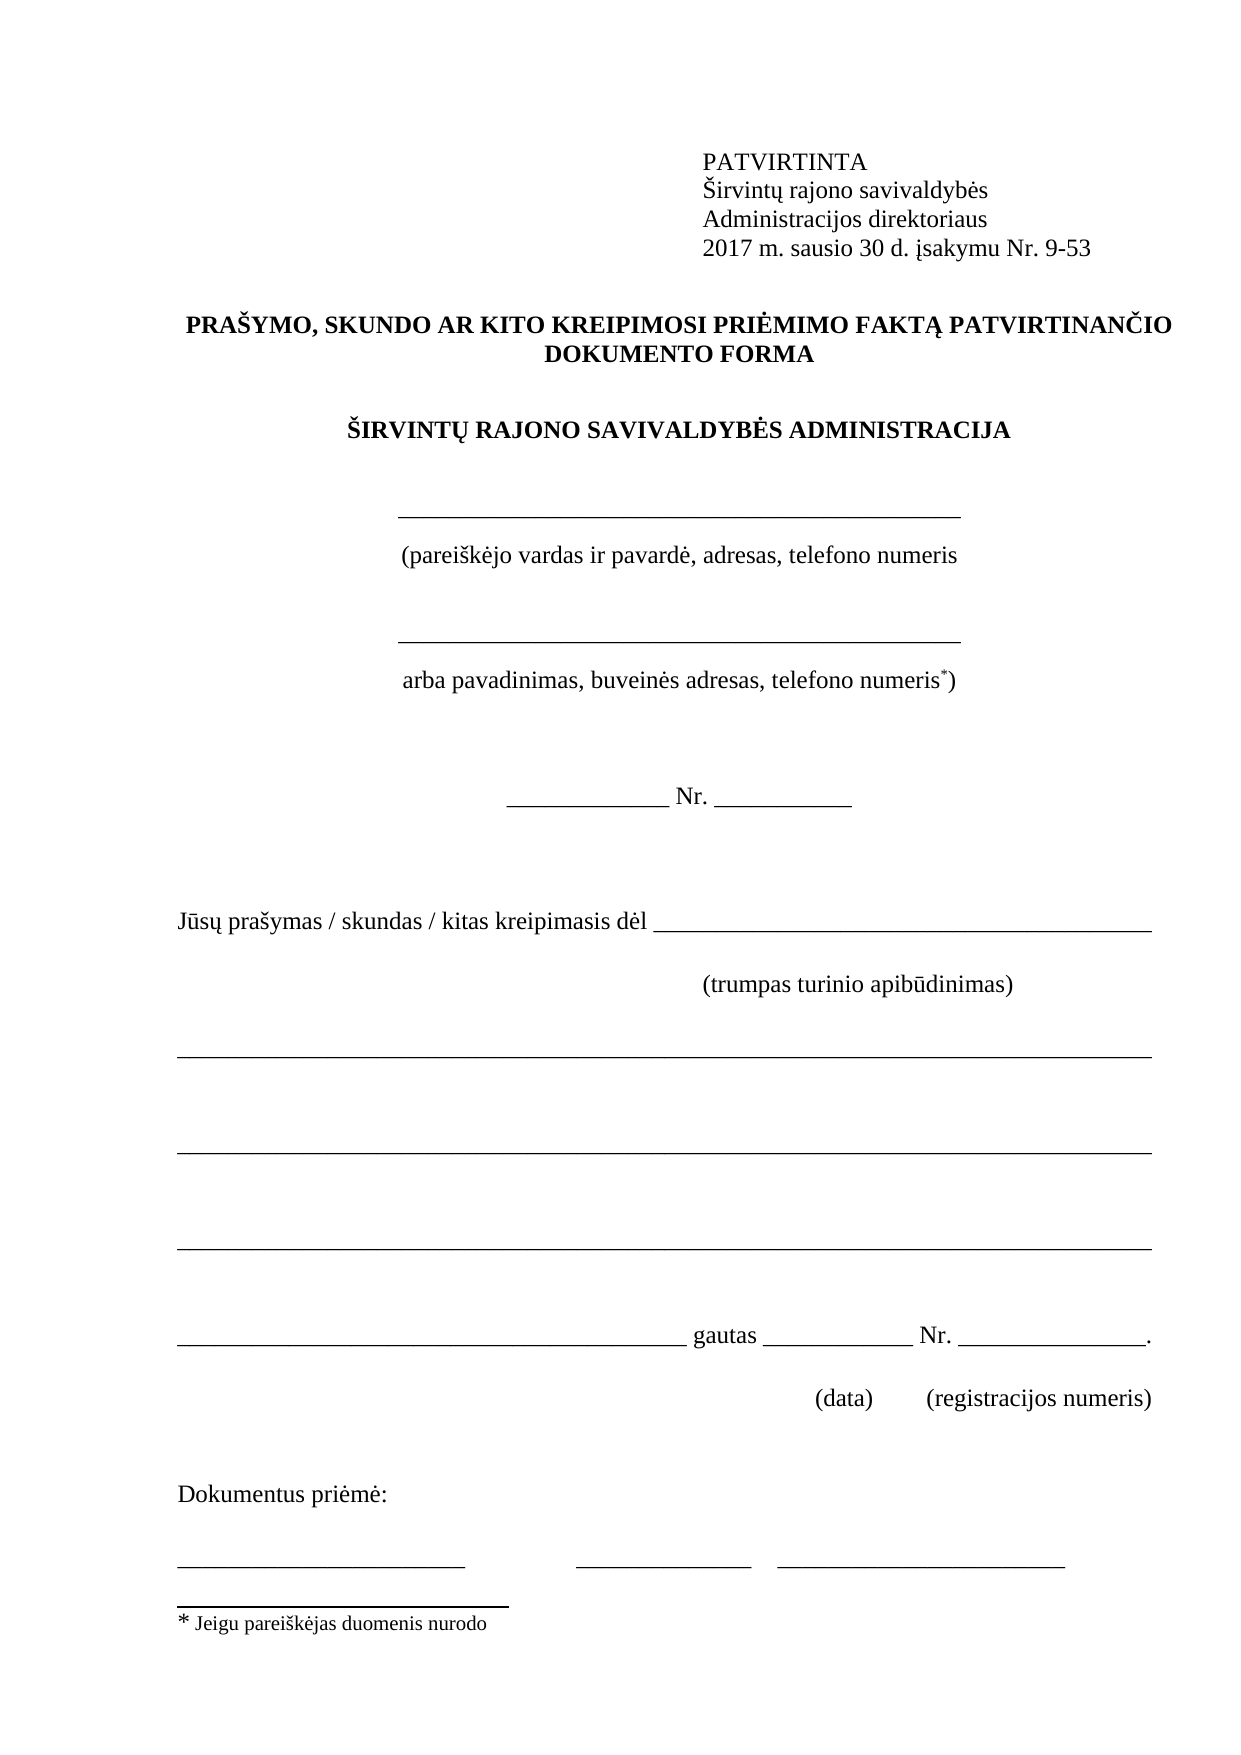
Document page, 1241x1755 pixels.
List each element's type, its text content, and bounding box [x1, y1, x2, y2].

text Dokumentus priėmė: [177, 1479, 1181, 1508]
text _____________________________________________ [177, 492, 1181, 521]
text Administracijos direktoriaus [627, 204, 1181, 233]
text PRAŠYMO, SKUNDO AR KITO KREIPIMOSI PRIĖMIMO FAKTĄ PATVIRTINANČIO DOKUMENTO FORMA [177, 310, 1181, 367]
text Jeigu pareiškėjas duomenis nurodo [177, 1607, 1181, 1636]
text (data) (registracijos numeris) [177, 1383, 1167, 1412]
text Jūsų prašymas / skundas / kitas kreipimasis dėl [177, 906, 1181, 935]
text 2017 m. sausio 30 d. įsakymu Nr. 9-53 [627, 233, 1181, 262]
text _______________________ ______________ _______________________ [177, 1542, 1181, 1571]
text Širvintų rajono savivaldybės [627, 176, 1181, 204]
text (trumpas turinio apibūdinimas) [627, 969, 1181, 998]
text _____________ Nr. ___________ [177, 781, 1181, 810]
text PATVIRTINTA [627, 147, 1181, 176]
text gautas ____________ Nr. _______________. [177, 1320, 1181, 1349]
text (pareiškėjo vardas ir pavardė, adresas, telefono numeris [177, 541, 1181, 569]
text _____________________________________________ [177, 617, 1181, 646]
text arba pavadinimas, buveinės adresas, telefono numeris) [177, 666, 1181, 694]
text ŠIRVINTŲ RAJONO SAVIVALDYBĖS ADMINISTRACIJA [177, 416, 1181, 444]
